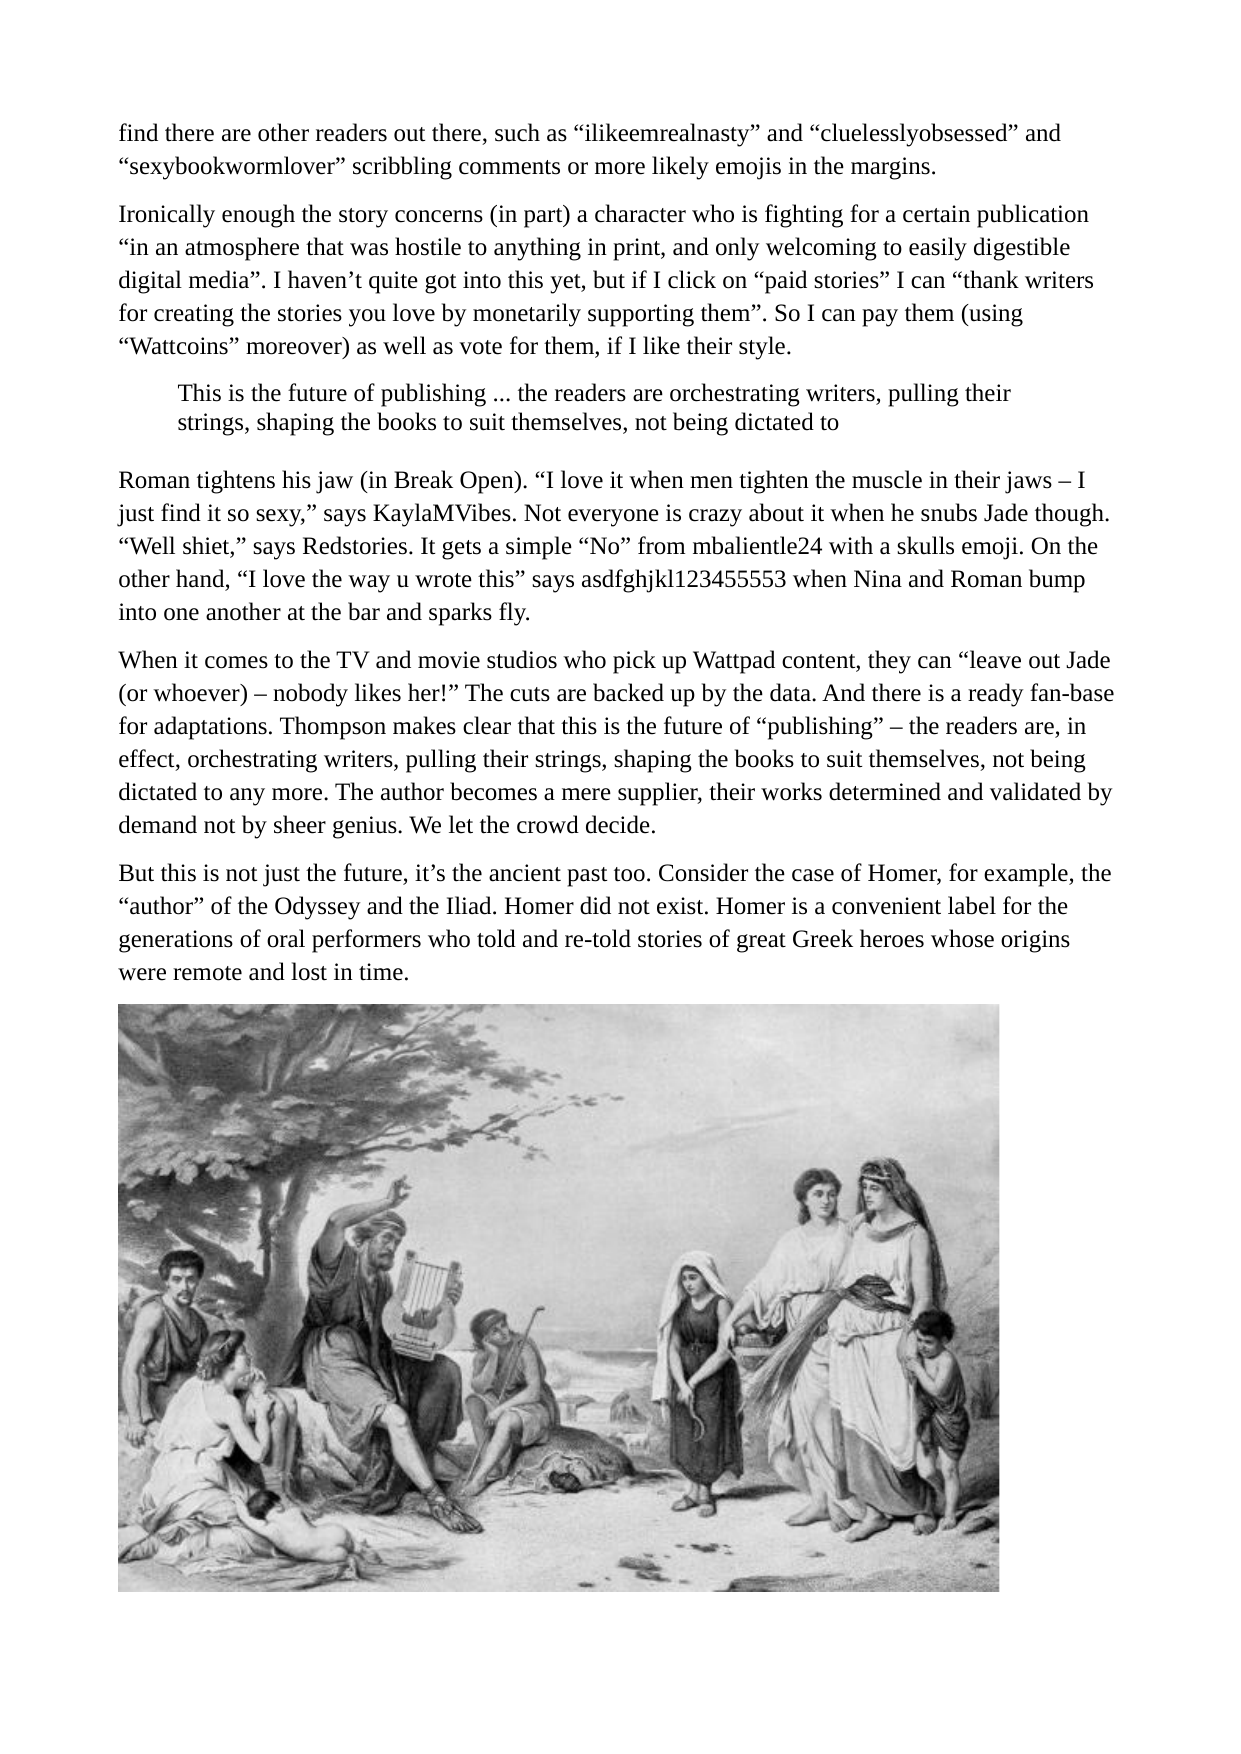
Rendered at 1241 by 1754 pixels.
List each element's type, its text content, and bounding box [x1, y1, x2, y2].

text find there are other readers out there, such as “ilikeemrealnasty” and “cluelesslyobsessed” and “sexybookwormlover” scribbling comments or more likely emojis in the margins. [118, 118, 1122, 180]
text But this is not just the future, it’s the ancient past too. Consider the case of Homer, for example, the “author” of the Odyssey and the Iliad. Homer did not exist. Homer is a convenient label for the generations of oral performers who told and re-told stories of great Greek heroes whose origins were remote and lost in time. [118, 858, 1122, 986]
text This is the future of publishing ... the readers are orchestrating writers, pulling their strings, shaping the books to suit themselves, not being dictated to [177, 378, 1063, 436]
text When it comes to the TV and movie studios who pick up Wattpad content, they can “leave out Jade (or whoever) – nobody likes her!” The cuts are backed up by the data. And there is a ready fan-base for adaptations. Thompson makes clear that this is the future of “publishing” – the readers are, in effect, orchestrating writers, pulling their strings, shaping the books to suit themselves, not being dictated to any more. The author becomes a mere supplier, their works determined and validated by demand not by sheer genius. We let the crowd decide. [118, 645, 1122, 839]
text Ironically enough the story concerns (in part) a character who is fighting for a certain publication “in an atmosphere that was hostile to anything in print, and only welcoming to easily digestible digital media”. I haven’t quite got into this yet, but if I click on “paid stories” I can “thank writers for creating the stories you love by monetarily supporting them”. So I can pay them (using “Wattcoins” moreover) as well as vote for them, if I like their style. [118, 199, 1122, 359]
text Roman tightens his jaw (in Break Open). “I love it when men tighten the muscle in their jaws – I just find it so sexy,” says KaylaMVibes. Not everyone is crazy about it when he snubs Jade though. “Well shiet,” says Redstories. It gets a simple “No” from mbalientle24 with a skulls emoji. On the other hand, “I love the way u wrote this” says asdfghjkl123455553 when Nina and Roman bump into one another at the bar and sparks fly. [118, 465, 1122, 626]
picture [118, 1004, 1000, 1592]
